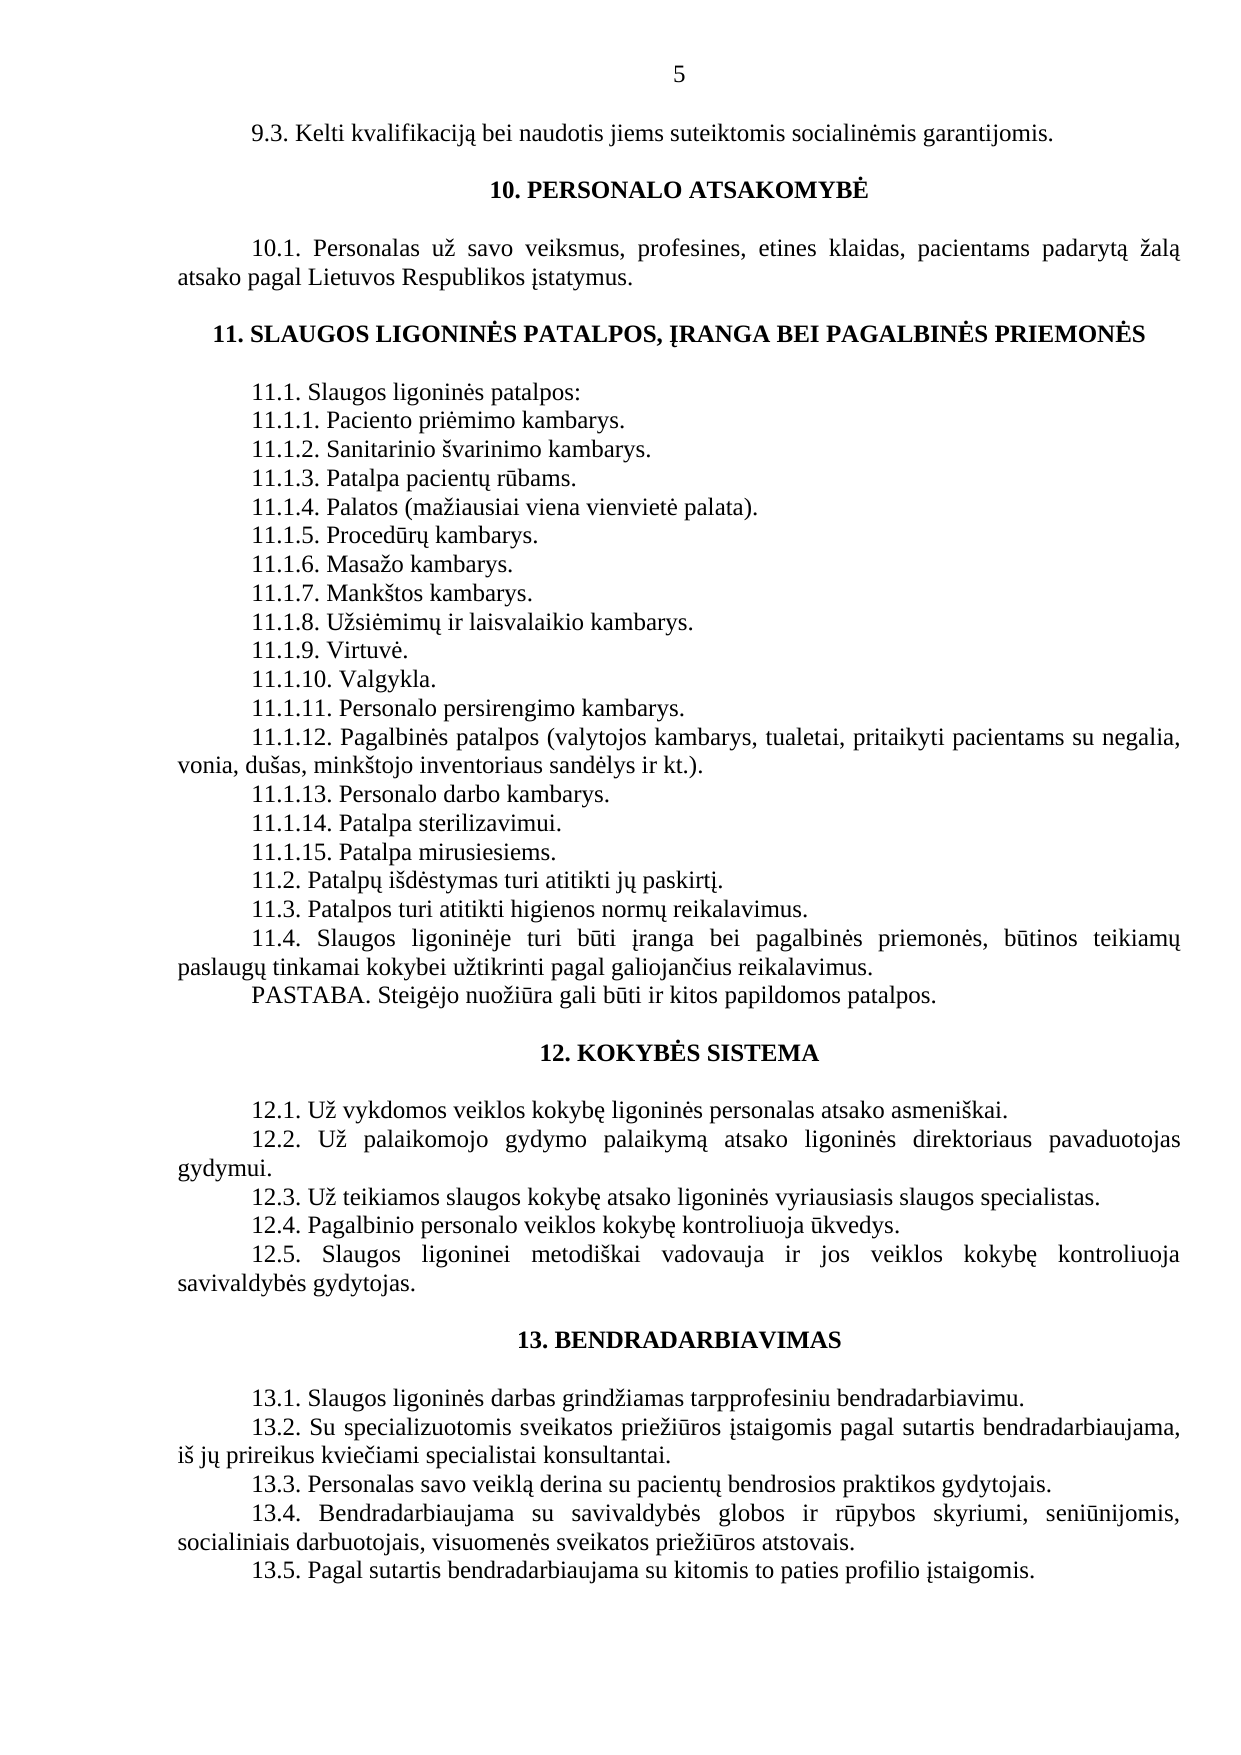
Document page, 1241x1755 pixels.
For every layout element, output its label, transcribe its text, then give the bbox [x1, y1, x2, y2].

text 11.1.5. Procedūrų kambarys. [177, 521, 1181, 549]
text 13.5. Pagal sutartis bendradarbiaujama su kitomis to paties profilio įstaigomis. [177, 1556, 1181, 1584]
text 11.3. Patalpos turi atitikti higienos normų reikalavimus. [177, 894, 1181, 923]
text 11.4. Slaugos ligoninėje turi būti įranga bei pagalbinės priemonės, būtinos teikiamų paslaugų tinkamai kokybei užtikrinti pagal galiojančius reikalavimus. [177, 923, 1181, 981]
text 12.4. Pagalbinio personalo veiklos kokybę kontroliuoja ūkvedys. [177, 1211, 1181, 1239]
text 11. SLAUGOS LIGONINĖS PATALPOS, ĮRANGA BEI PAGALBINĖS PRIEMONĖS [177, 319, 1181, 348]
text 11.1.10. Valgykla. [177, 664, 1181, 693]
text 11.1.6. Masažo kambarys. [177, 549, 1181, 578]
text 11.1.11. Personalo persirengimo kambarys. [177, 693, 1181, 722]
text 11.1.9. Virtuvė. [177, 636, 1181, 664]
text 12.2. Už palaikomojo gydymo palaikymą atsako ligoninės direktoriaus pavaduotojas gydymui. [177, 1124, 1181, 1182]
text 11.1.8. Užsiėmimų ir laisvalaikio kambarys. [177, 607, 1181, 636]
text 11.1. Slaugos ligoninės patalpos: [177, 377, 1181, 406]
text 11.1.4. Palatos (mažiausiai viena vienvietė palata). [177, 492, 1181, 521]
text 11.1.15. Patalpa mirusiesiems. [177, 837, 1181, 866]
text 13.2. Su specializuotomis sveikatos priežiūros įstaigomis pagal sutartis bendradarbiaujama, iš jų prireikus kviečiami specialistai konsultantai. [177, 1412, 1181, 1469]
text 13. BENDRADARBIAVIMAS [177, 1326, 1181, 1354]
text 13.1. Slaugos ligoninės darbas grindžiamas tarpprofesiniu bendradarbiavimu. [177, 1383, 1181, 1412]
text 13.4. Bendradarbiaujama su savivaldybės globos ir rūpybos skyriumi, seniūnijomis, socialiniais darbuotojais, visuomenės sveikatos priežiūros atstovais. [177, 1498, 1181, 1556]
text 11.1.12. Pagalbinės patalpos (valytojos kambarys, tualetai, pritaikyti pacientams su negalia, vonia, dušas, minkštojo inventoriaus sandėlys ir kt.). [177, 722, 1181, 779]
text 9.3. Kelti kvalifikaciją bei naudotis jiems suteiktomis socialinėmis garantijomis. [177, 118, 1181, 147]
text 12.1. Už vykdomos veiklos kokybę ligoninės personalas atsako asmeniškai. [177, 1096, 1181, 1124]
text 12.3. Už teikiamos slaugos kokybę atsako ligoninės vyriausiasis slaugos specialistas. [177, 1182, 1181, 1211]
text 12.5. Slaugos ligoninei metodiškai vadovauja ir jos veiklos kokybę kontroliuoja savivaldybės gydytojas. [177, 1239, 1181, 1297]
text 10. PERSONALO ATSAKOMYBĖ [177, 176, 1181, 204]
text 11.1.13. Personalo darbo kambarys. [177, 779, 1181, 808]
text 13.3. Personalas savo veiklą derina su pacientų bendrosios praktikos gydytojais. [177, 1469, 1181, 1498]
text 11.1.3. Patalpa pacientų rūbams. [177, 463, 1181, 492]
text 10.1. Personalas už savo veiksmus, profesines, etines klaidas, pacientams padarytą žalą atsako pagal Lietuvos Respublikos įstatymus. [177, 233, 1181, 291]
text 11.1.1. Paciento priėmimo kambarys. [177, 406, 1181, 434]
text 11.1.2. Sanitarinio švarinimo kambarys. [177, 434, 1181, 463]
text 11.2. Patalpų išdėstymas turi atitikti jų paskirtį. [177, 866, 1181, 894]
text 11.1.14. Patalpa sterilizavimui. [177, 808, 1181, 837]
text 12. KOKYBĖS SISTEMA [177, 1038, 1181, 1067]
text 11.1.7. Mankštos kambarys. [177, 578, 1181, 607]
text PASTABA. Steigėjo nuožiūra gali būti ir kitos papildomos patalpos. [177, 981, 1181, 1009]
